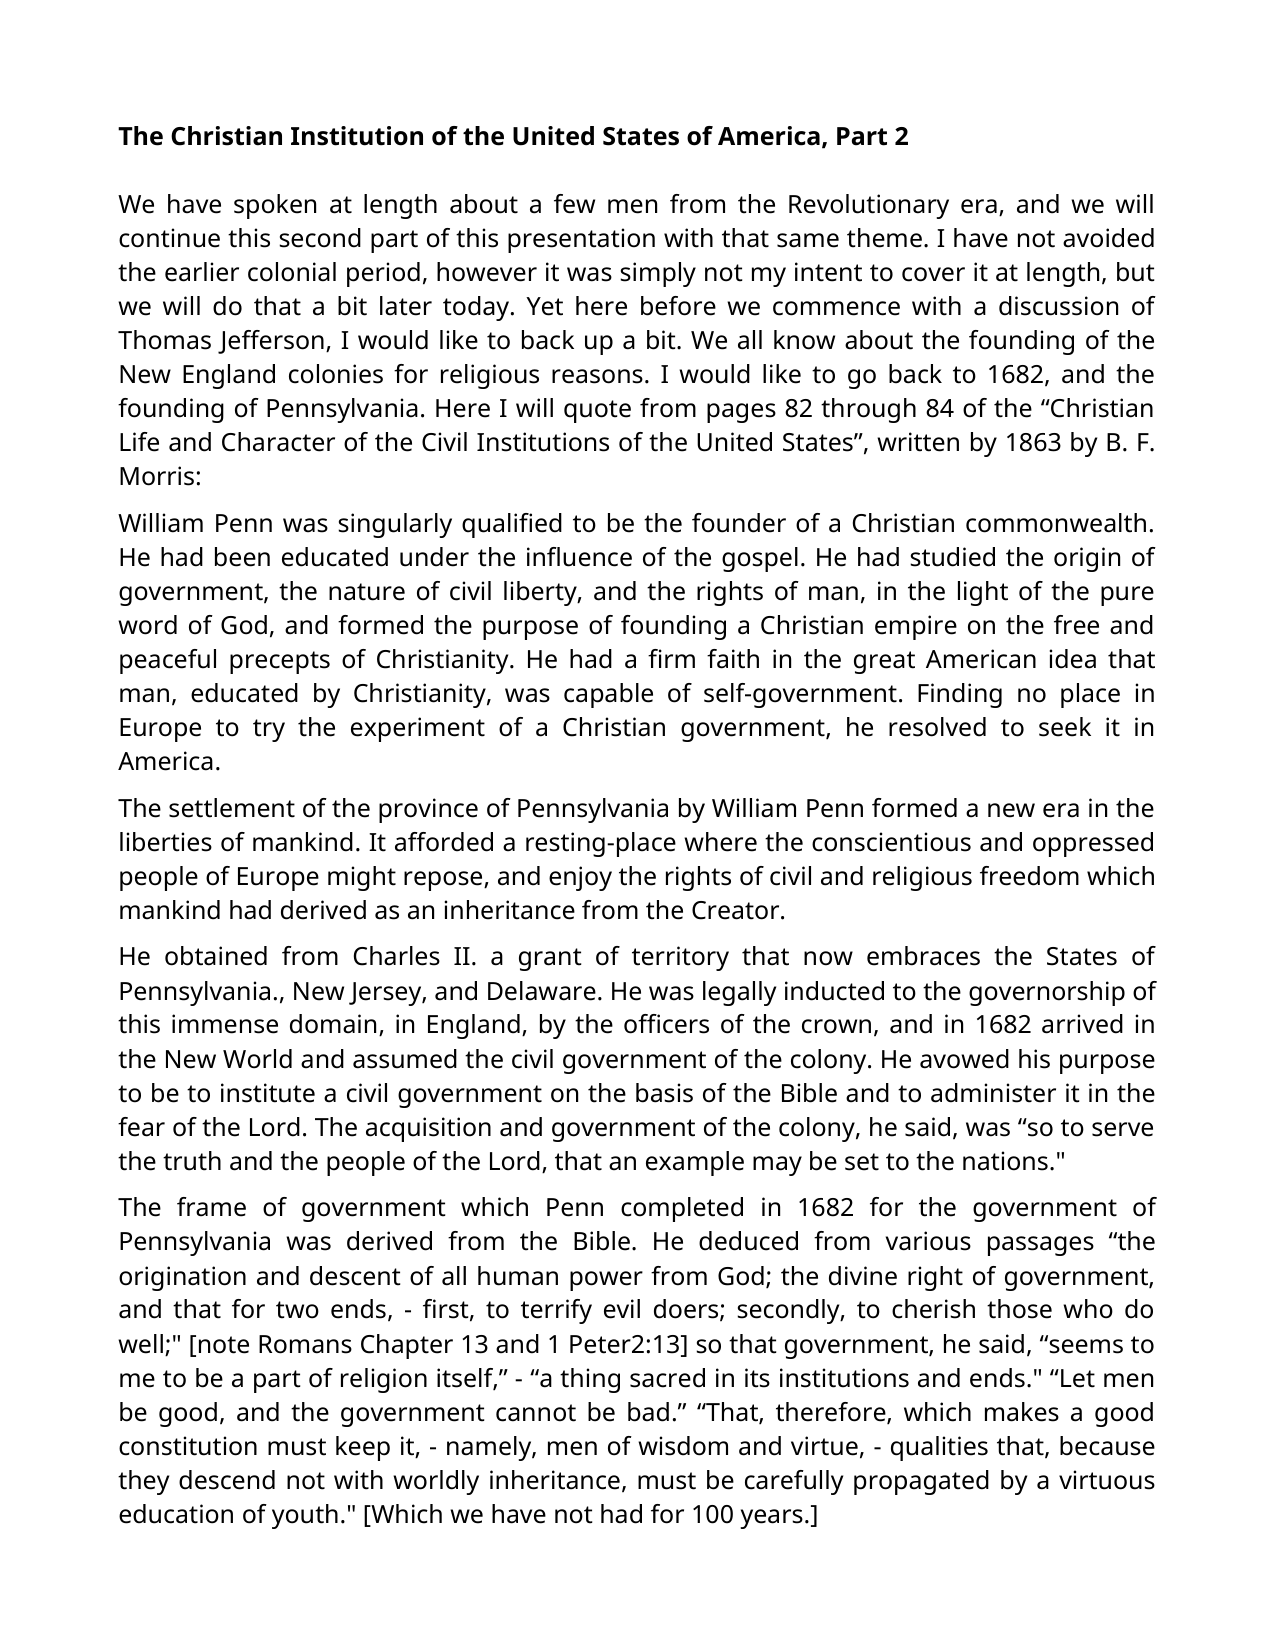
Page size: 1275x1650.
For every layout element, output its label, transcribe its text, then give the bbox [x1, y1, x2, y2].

text William Penn was singularly qualified to be the founder of a Christian commonwealth. He had been educated under the influence of the gospel. He had studied the origin of government, the nature of civil liberty, and the rights of man, in the light of the pure word of God, and formed the purpose of founding a Christian empire on the free and peaceful precepts of Christianity. He had a firm faith in the great American idea that man, educated by Christianity, was capable of self-government. Finding no place in Europe to try the experiment of a Christian government, he resolved to seek it in America. [118, 505, 1157, 778]
text The frame of government which Penn completed in 1682 for the government of Pennsylvania was derived from the Bible. He deduced from various passages “the origination and descent of all human power from God; the divine right of government, and that for two ends, - first, to terrify evil doers; secondly, to cherish those who do well;" [note Romans Chapter 13 and 1 Peter2:13] so that government, he said, “seems to me to be a part of religion itself,” - “a thing sacred in its institutions and ends." “Let men be good, and the government cannot be bad.” “That, therefore, which makes a good constitution must keep it, - namely, men of wisdom and virtue, - qualities that, because they descend not with worldly inheritance, must be carefully propagated by a virtuous education of youth." [Which we have not had for 100 years.] [118, 1190, 1157, 1531]
text The Christian Institution of the United States of America, Part 2 [118, 118, 1157, 152]
text The settlement of the province of Pennsylvania by William Penn formed a new era in the liberties of mankind. It afforded a resting-place where the conscientious and oppressed people of Europe might repose, and enjoy the rights of civil and religious freedom which mankind had derived as an inheritance from the Creator. [118, 790, 1157, 927]
text We have spoken at length about a few men from the Revolutionary era, and we will continue this second part of this presentation with that same theme. I have not avoided the earlier colonial period, however it was simply not my intent to cover it at length, but we will do that a bit later today. Yet here before we commence with a discussion of Thomas Jefferson, I would like to back up a bit. We all know about the founding of the New England colonies for religious reasons. I would like to go back to 1682, and the founding of Pennsylvania. Here I will quote from pages 82 through 84 of the “Christian Life and Character of the Civil Institutions of the United States”, written by 1863 by B. F. Morris: [118, 186, 1157, 493]
text He obtained from Charles II. a grant of territory that now embraces the States of Pennsylvania., New Jersey, and Delaware. He was legally inducted to the governorship of this immense domain, in England, by the officers of the crown, and in 1682 arrived in the New World and assumed the civil government of the colony. He avowed his purpose to be to institute a civil government on the basis of the Bible and to administer it in the fear of the Lord. The acquisition and government of the colony, he said, was “so to serve the truth and the people of the Lord, that an example may be set to the nations." [118, 939, 1157, 1177]
